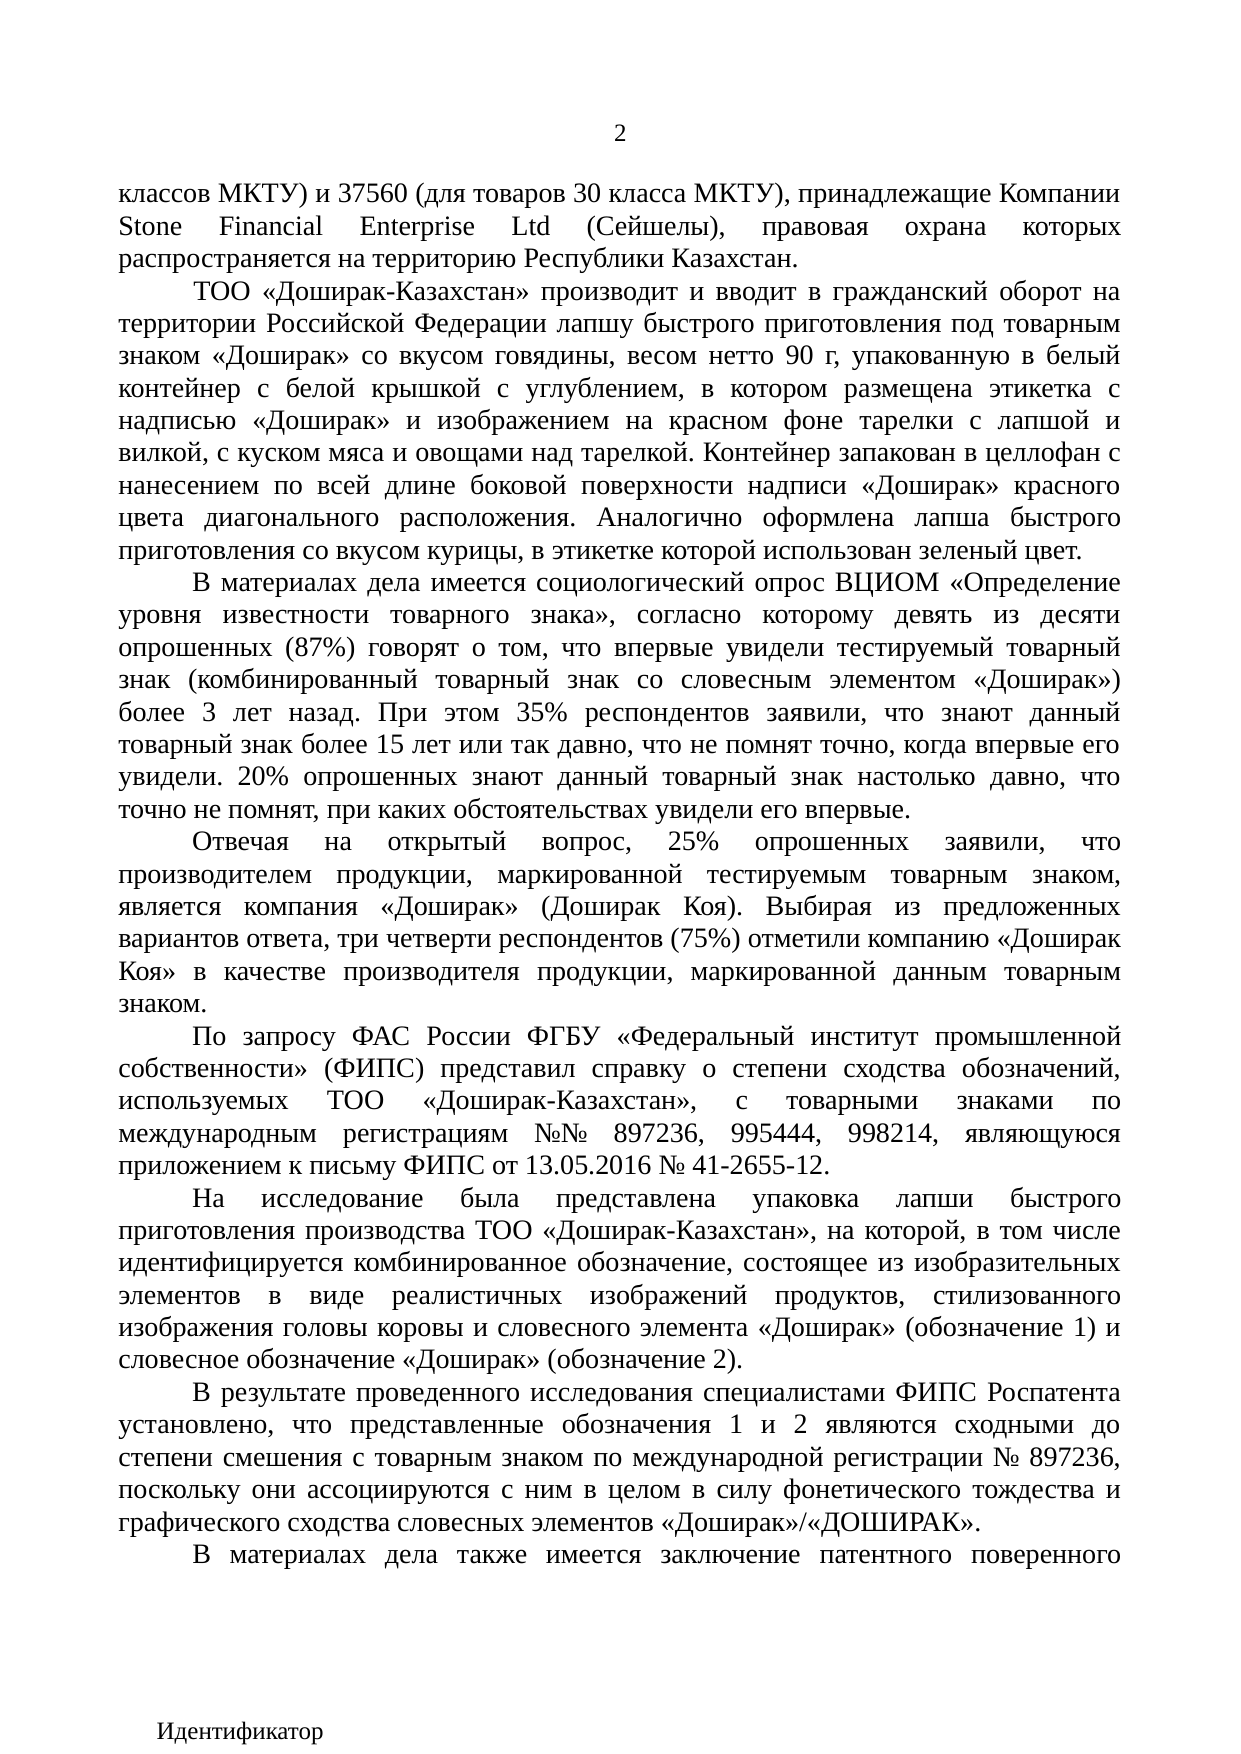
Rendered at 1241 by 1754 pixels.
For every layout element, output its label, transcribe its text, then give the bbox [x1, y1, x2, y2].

text По запросу ФАС России ФГБУ «Федеральный институт промышленной собственности» (ФИПС) представил справку о степени сходства обозначений, используемых ТОО «Доширак-Казахстан», с товарными знаками по международным регистрациям №№ 897236, 995444, 998214, являющуюся приложением к письму ФИПС от 13.05.2016 № 41-2655-12. [118, 1019, 1122, 1181]
text В материалах дела имеется социологический опрос ВЦИОМ «Определение уровня известности товарного знака», согласно которому девять из десяти опрошенных (87%) говорят о том, что впервые увидели тестируемый товарный знак (комбинированный товарный знак со словесным элементом «Доширак») более 3 лет назад. При этом 35% респондентов заявили, что знают данный товарный знак более 15 лет или так давно, что не помнят точно, когда впервые его увидели. 20% опрошенных знают данный товарный знак настолько давно, что точно не помнят, при каких обстоятельствах увидели его впервые. [118, 565, 1122, 824]
text На исследование была представлена упаковка лапши быстрого приготовления производства ТОО «Доширак-Казахстан», на которой, в том числе идентифицируется комбинированное обозначение, состоящее из изобразительных элементов в виде реалистичных изображений продуктов, стилизованного изображения головы коровы и словесного элемента «Доширак» (обозначение 1) и словесное обозначение «Доширак» (обозначение 2). [118, 1181, 1122, 1375]
text классов МКТУ) и 37560 (для товаров 30 класса МКТУ), принадлежащие Компании Stone Financial Enterprise Ltd (Сейшелы), правовая охрана которых распространяется на территорию Республики Казахстан. [118, 176, 1122, 273]
text Отвечая на открытый вопрос, 25% опрошенных заявили, что производителем продукции, маркированной тестируемым товарным знаком, является компания «Доширак» (Доширак Коя). Выбирая из предложенных вариантов ответа, три четверти респондентов (75%) отметили компанию «Доширак Коя» в качестве производителя продукции, маркированной данным товарным знаком. [118, 824, 1122, 1019]
text В результате проведенного исследования специалистами ФИПС Роспатента установлено, что представленные обозначения 1 и 2 являются сходными до степени смешения с товарным знаком по международной регистрации № 897236, поскольку они ассоциируются с ним в целом в силу фонетического тождества и графического сходства словесных элементов «Доширак»/«ДОШИРАК». [118, 1375, 1122, 1537]
text ТОО «Доширак-Казахстан» производит и вводит в гражданский оборот на территории Российской Федерации лапшу быстрого приготовления под товарным знаком «Доширак» со вкусом говядины, весом нетто 90 г, упакованную в белый контейнер с белой крышкой с углублением, в котором размещена этикетка с надписью «Доширак» и изображением на красном фоне тарелки с лапшой и вилкой, с куском мяса и овощами над тарелкой. Контейнер запакован в целлофан с нанесением по всей длине боковой поверхности надписи «Доширак» красного цвета диагонального расположения. Аналогично оформлена лапша быстрого приготовления со вкусом курицы, в этикетке которой использован зеленый цвет. [118, 273, 1122, 565]
text В материалах дела также имеется заключение патентного поверенного [118, 1537, 1122, 1569]
